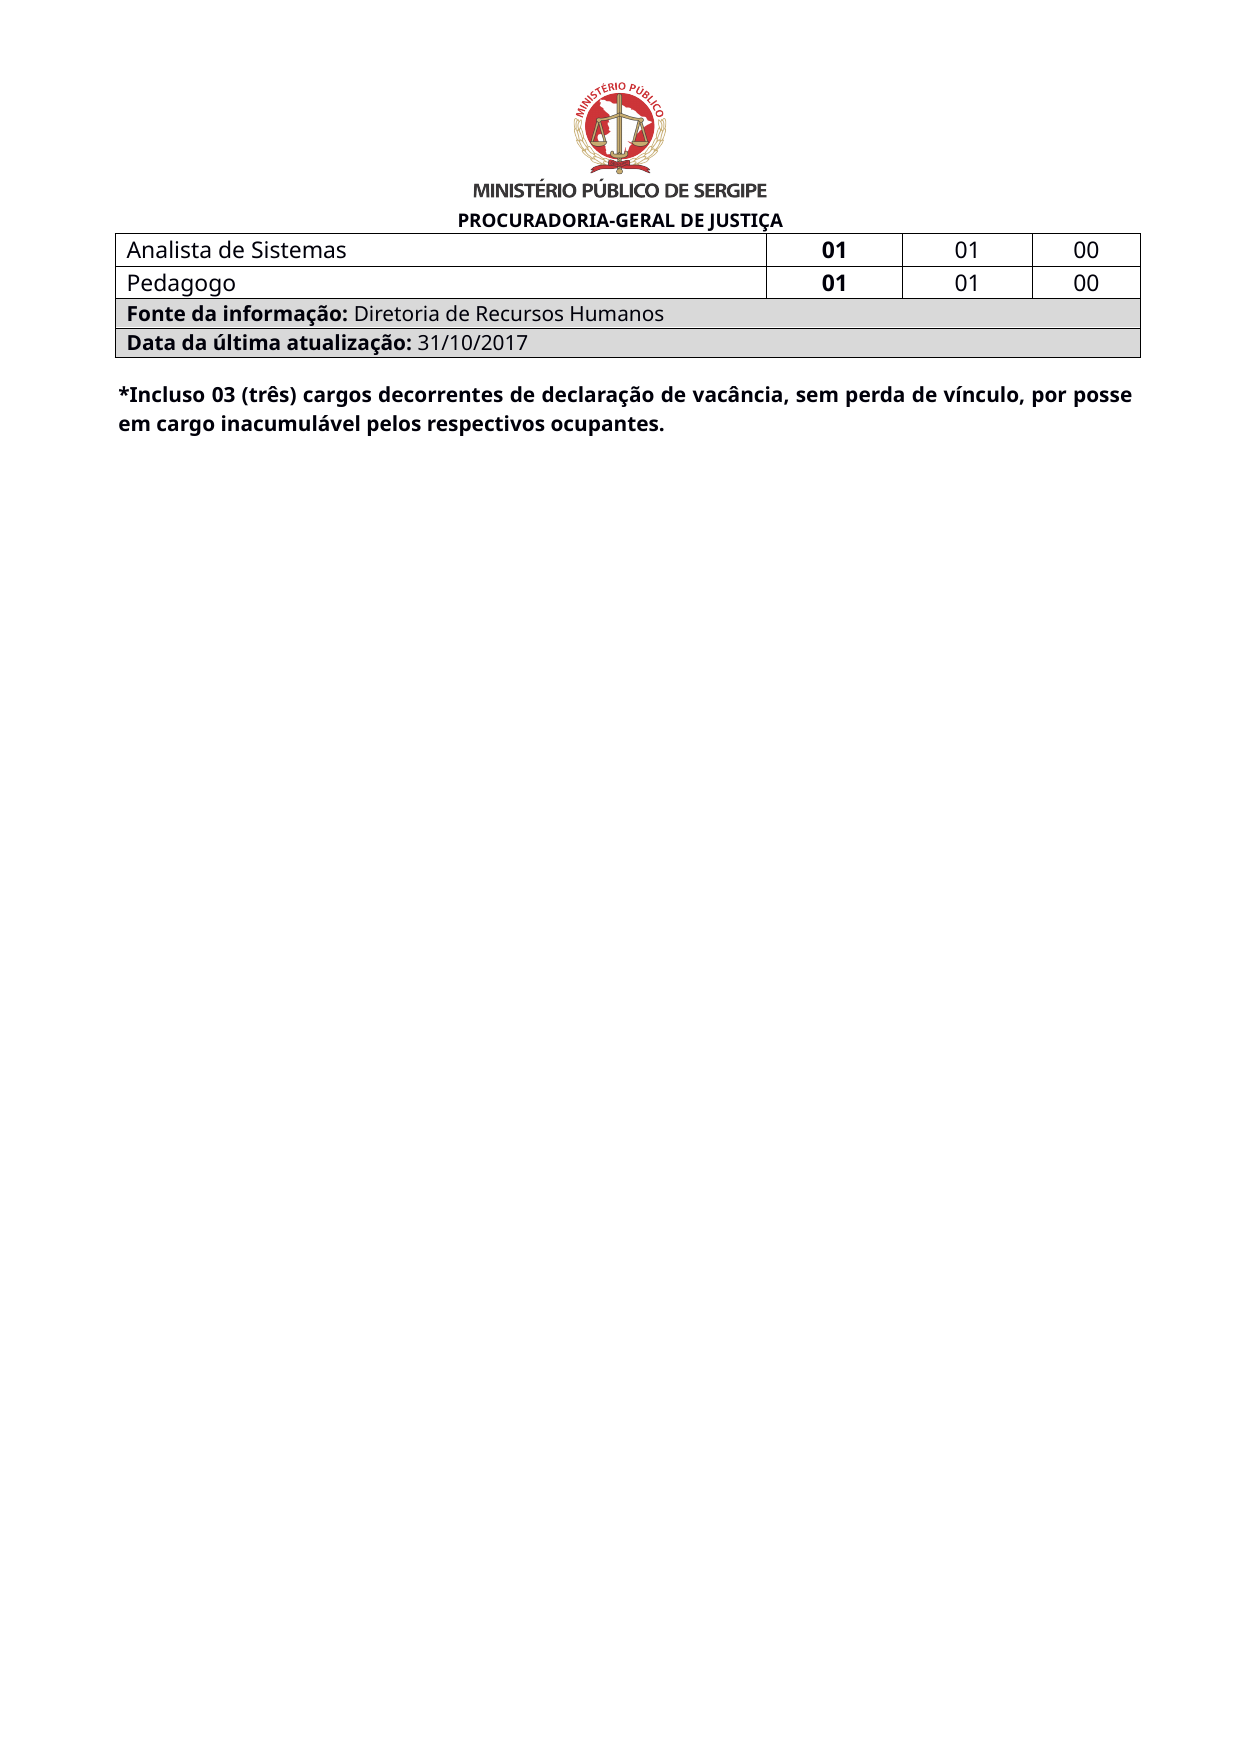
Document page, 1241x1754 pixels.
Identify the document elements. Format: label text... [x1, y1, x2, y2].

table_cell 01 [903, 234, 1032, 266]
table_cell 01 [767, 234, 902, 266]
table_cell 00 [1033, 234, 1140, 266]
table_cell 01 [767, 267, 902, 298]
picture [473, 82, 767, 201]
table_cell Analista de Sistemas [116, 234, 766, 266]
table_cell Data da última atualização: 31/10/2017 [116, 329, 1140, 357]
text *Incluso 03 (três) cargos decorrentes de declaração de vacância, sem perda de vínculo, por posse em cargo inacumulável pelos respectivos ocupantes. [118, 381, 1134, 437]
table_cell Pedagogo [116, 267, 766, 298]
table_cell 01 [903, 267, 1032, 298]
table_cell Fonte da informação: Diretoria de Recursos Humanos [116, 299, 1140, 327]
table_cell 00 [1033, 267, 1140, 298]
